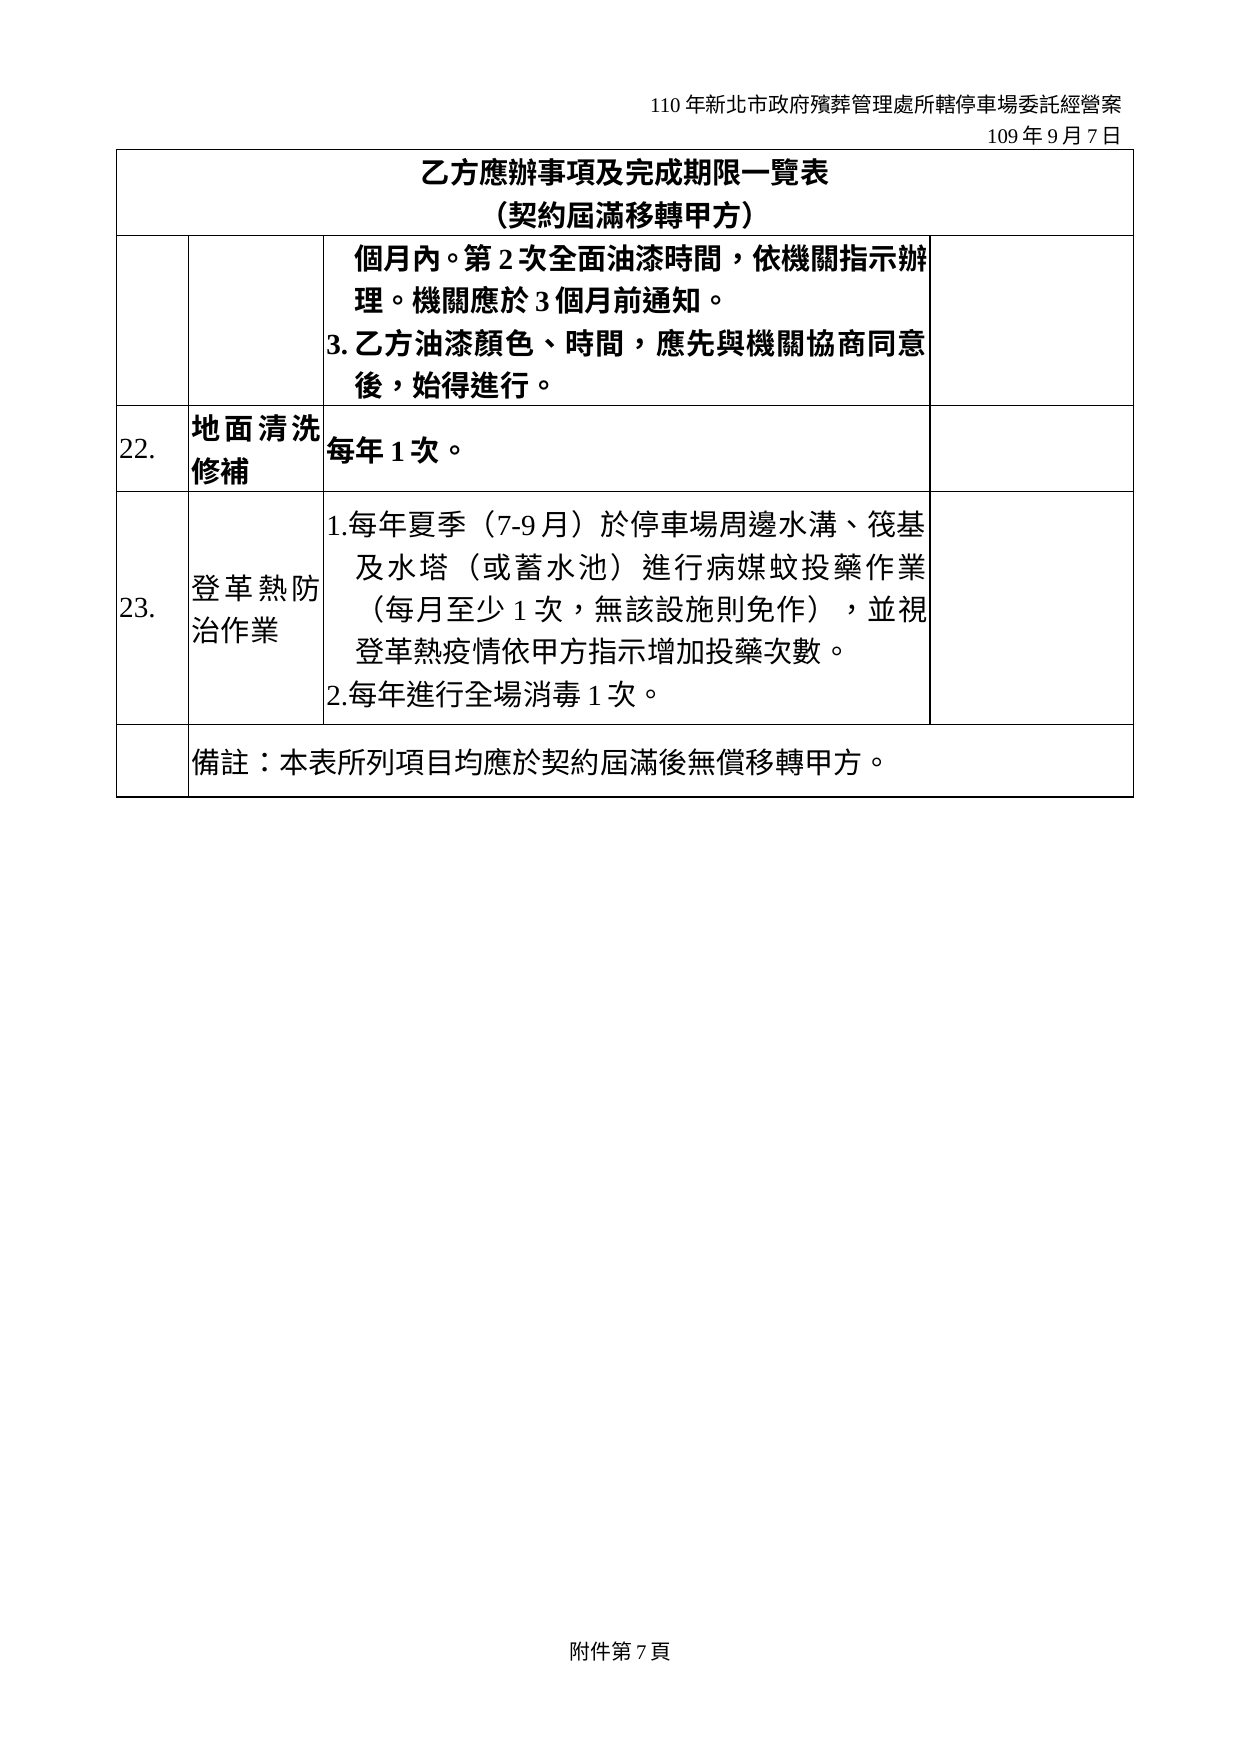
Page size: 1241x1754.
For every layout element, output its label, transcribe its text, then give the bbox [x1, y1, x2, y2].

table_cell 1.每年夏季（7-9月）於停車場周邊水溝、筏基及水塔（或蓄水池）進行病媒蚊投藥作業（每月至少1次，無該設施則免作），並視登革熱疫情依甲方指示增加投藥次數。 2.每年進行全場消毒1次。 [324, 492, 929, 724]
table_cell 個月內。第2次全面油漆時間，依機關指示辦理。機關應於3個月前通知。 乙方油漆顏色、時間，應先與機關協商同意後，始得進行。 [324, 236, 929, 405]
table_cell [117, 492, 188, 724]
table_cell [931, 236, 1133, 405]
table_cell [117, 725, 188, 796]
table_cell 登革熱防治作業 [189, 492, 323, 724]
table_cell [931, 492, 1133, 724]
table_cell [117, 406, 188, 491]
table_cell [189, 236, 323, 405]
table_cell [931, 406, 1133, 491]
table_header 乙方應辦事項及完成期限一覽表 （契約屆滿移轉甲方） [117, 150, 1133, 235]
table_cell [117, 236, 188, 405]
table_cell 備註：本表所列項目均應於契約屆滿後無償移轉甲方。 [189, 725, 1133, 796]
table_cell 每年1次。 [324, 406, 929, 491]
table_cell 地面清洗修補 [189, 406, 323, 491]
